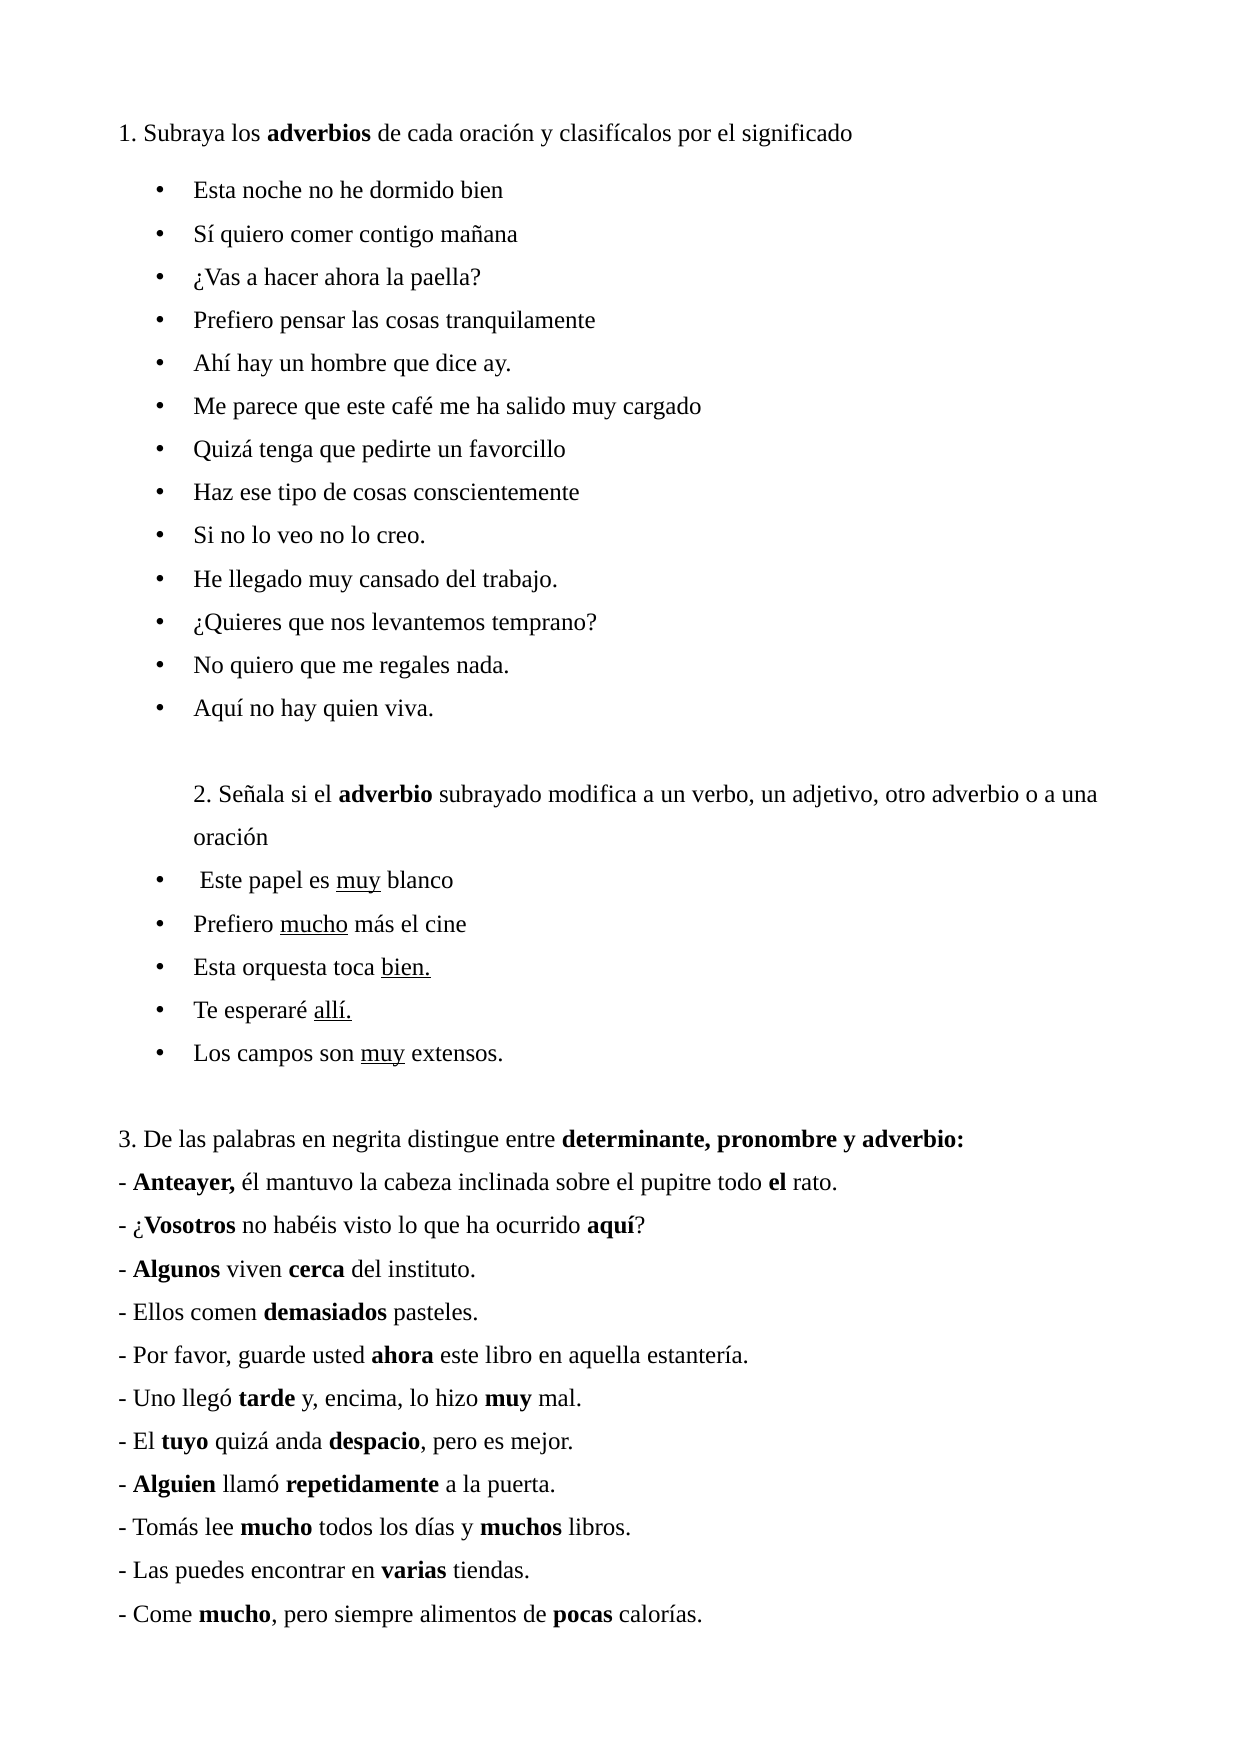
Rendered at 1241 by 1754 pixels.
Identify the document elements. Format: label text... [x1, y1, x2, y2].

text - Uno llegó tarde y, encima, lo hizo muy mal. [118, 1383, 1122, 1412]
text - Por favor, guarde usted ahora este libro en aquella estantería. [118, 1340, 1122, 1369]
text - El tuyo quizá anda despacio, pero es mejor. [118, 1426, 1122, 1455]
list Aquí no hay quien viva. [156, 693, 1122, 722]
list Sí quiero comer contigo mañana [156, 219, 1122, 247]
text - Tomás lee mucho todos los días y muchos libros. [118, 1512, 1122, 1541]
list Te esperaré allí. [156, 995, 1122, 1024]
list Prefiero mucho más el cine [156, 909, 1122, 937]
text 3. De las palabras en negrita distingue entre determinante, pronombre y adverbio: [118, 1124, 1122, 1153]
text - Come mucho, pero siempre alimentos de pocas calorías. [118, 1599, 1122, 1627]
list He llegado muy cansado del trabajo. [156, 564, 1122, 592]
list Haz ese tipo de cosas conscientemente [156, 477, 1122, 506]
text - Las puedes encontrar en varias tiendas. [118, 1556, 1122, 1584]
text - Anteayer, él mantuvo la cabeza inclinada sobre el pupitre todo el rato. [118, 1167, 1122, 1196]
list Ahí hay un hombre que dice ay. [156, 348, 1122, 377]
text - Algunos viven cerca del instituto. [118, 1254, 1122, 1282]
list ¿Vas a hacer ahora la paella? [156, 262, 1122, 291]
list 2. Señala si el adverbio subrayado modifica a un verbo, un adjetivo, otro adverbio o a una oración [156, 779, 1122, 851]
list Quizá tenga que pedirte un favorcillo [156, 434, 1122, 463]
list Esta noche no he dormido bien [156, 176, 1122, 204]
list Esta orquesta toca bien. [156, 952, 1122, 981]
list No quiero que me regales nada. [156, 650, 1122, 679]
list Prefiero pensar las cosas tranquilamente [156, 305, 1122, 334]
text - ¿Vosotros no habéis visto lo que ha ocurrido aquí? [118, 1211, 1122, 1239]
text - Alguien llamó repetidamente a la puerta. [118, 1469, 1122, 1498]
list Me parece que este café me ha salido muy cargado [156, 391, 1122, 420]
list Si no lo veo no lo creo. [156, 521, 1122, 549]
list Los campos son muy extensos. [156, 1038, 1122, 1067]
text - Ellos comen demasiados pasteles. [118, 1297, 1122, 1326]
text 1. Subraya los adverbios de cada oración y clasifícalos por el significado [118, 118, 1122, 147]
list Este papel es muy blanco [156, 866, 1122, 894]
list ¿Quieres que nos levantemos temprano? [156, 607, 1122, 636]
